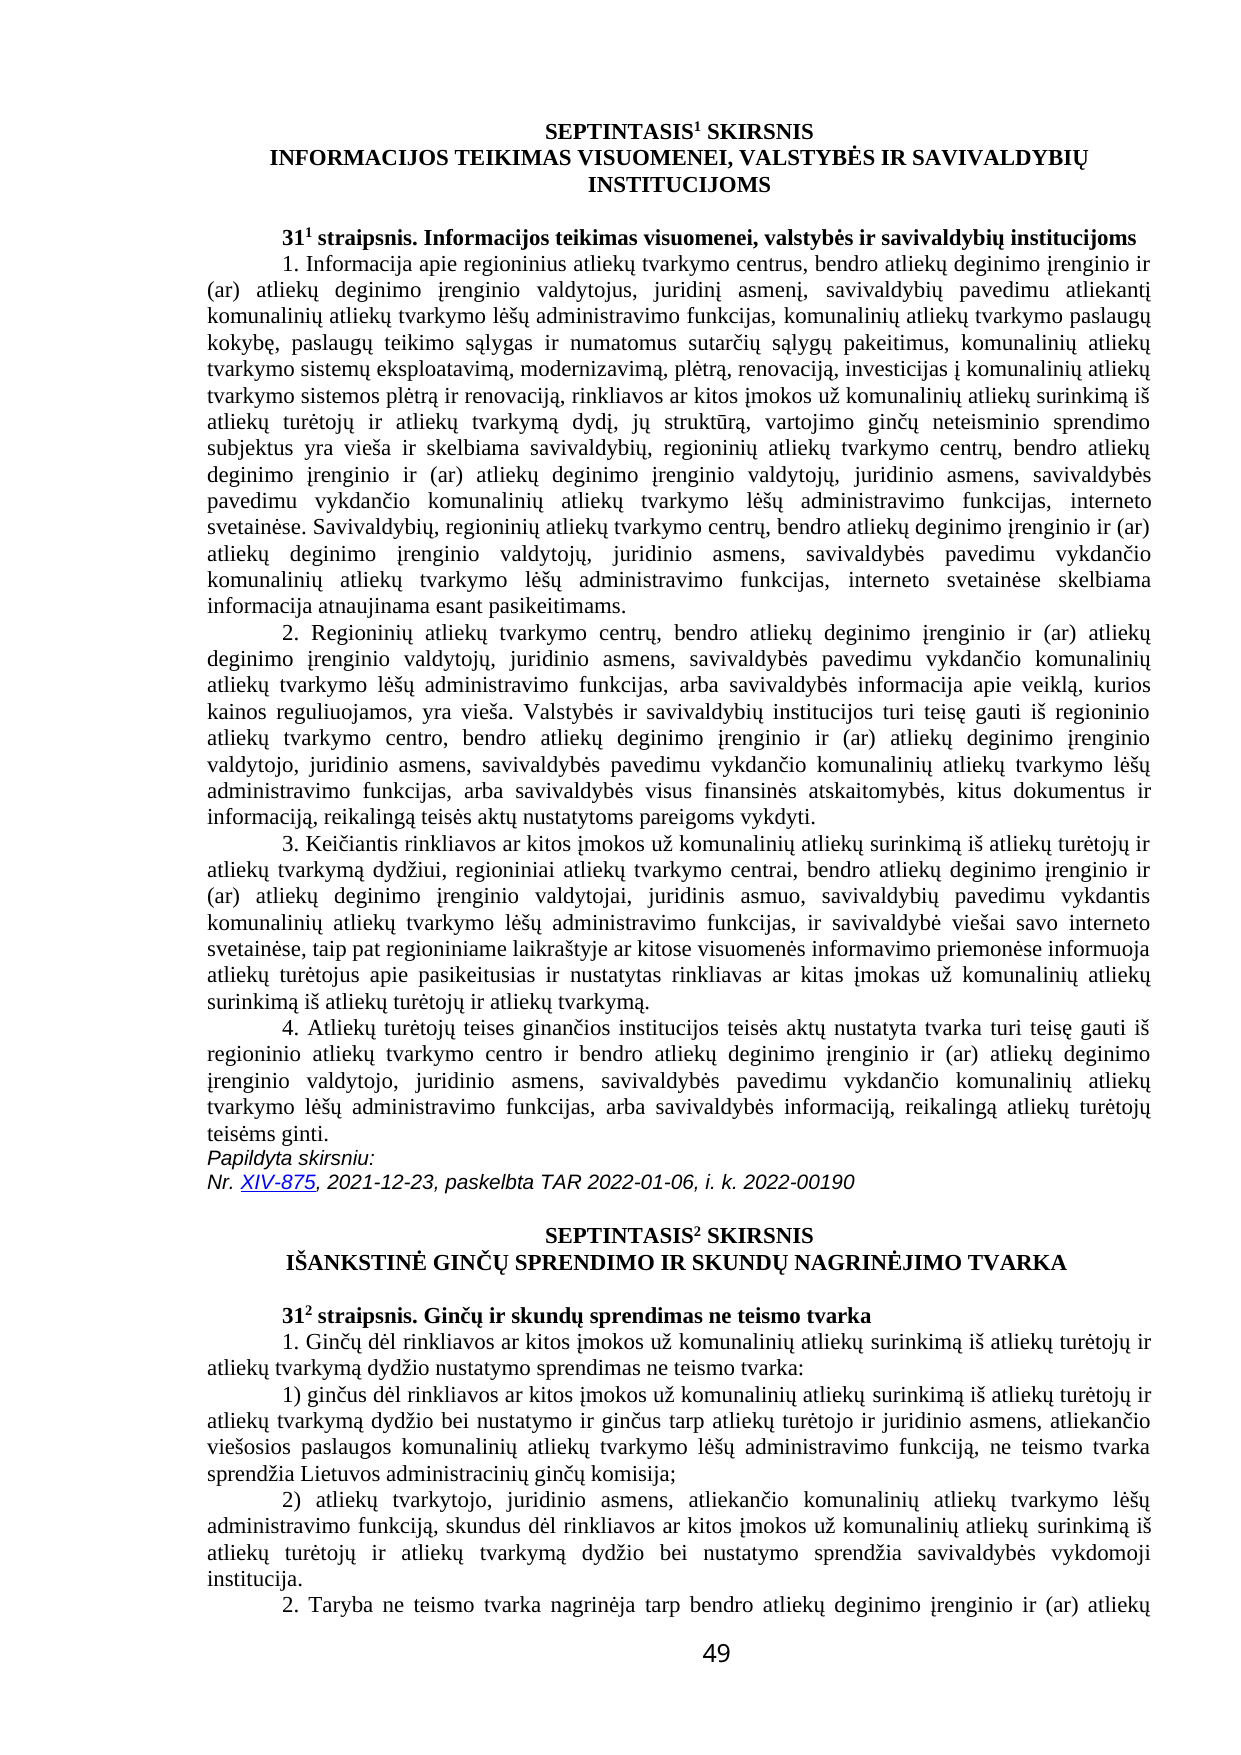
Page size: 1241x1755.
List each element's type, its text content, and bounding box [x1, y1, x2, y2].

text SEPTINTASIS2 SKIRSNIS [207, 1223, 1152, 1249]
text 1. Ginčų dėl rinkliavos ar kitos įmokos už komunalinių atliekų surinkimą iš atliekų turėtojų ir atliekų tvarkymą dydžio nustatymo sprendimas ne teismo tvarka: [207, 1328, 1152, 1381]
text 2. Regioninių atliekų tvarkymo centrų, bendro atliekų deginimo įrenginio ir (ar) atliekų deginimo įrenginio valdytojų, juridinio asmens, savivaldybės pavedimu vykdančio komunalinių atliekų tvarkymo lėšų administravimo funkcijas, arba savivaldybės informacija apie veiklą, kurios kainos reguliuojamos, yra vieša. Valstybės ir savivaldybių institucijos turi teisę gauti iš regioninio atliekų tvarkymo centro, bendro atliekų deginimo įrenginio ir (ar) atliekų deginimo įrenginio valdytojo, juridinio asmens, savivaldybės pavedimu vykdančio komunalinių atliekų tvarkymo lėšų administravimo funkcijas, arba savivaldybės visus finansinės atskaitomybės, kitus dokumentus ir informaciją, reikalingą teisės aktų nustatytoms pareigoms vykdyti. [207, 619, 1152, 830]
text 1. Informacija apie regioninius atliekų tvarkymo centrus, bendro atliekų deginimo įrenginio ir (ar) atliekų deginimo įrenginio valdytojus, juridinį asmenį, savivaldybių pavedimu atliekantį komunalinių atliekų tvarkymo lėšų administravimo funkcijas, komunalinių atliekų tvarkymo paslaugų kokybę, paslaugų teikimo sąlygas ir numatomus sutarčių sąlygų pakeitimus, komunalinių atliekų tvarkymo sistemų eksploatavimą, modernizavimą, plėtrą, renovaciją, investicijas į komunalinių atliekų tvarkymo sistemos plėtrą ir renovaciją, rinkliavos ar kitos įmokos už komunalinių atliekų surinkimą iš atliekų turėtojų ir atliekų tvarkymą dydį, jų struktūrą, vartojimo ginčų neteisminio sprendimo subjektus yra vieša ir skelbiama savivaldybių, regioninių atliekų tvarkymo centrų, bendro atliekų deginimo įrenginio ir (ar) atliekų deginimo įrenginio valdytojų, juridinio asmens, savivaldybės pavedimu vykdančio komunalinių atliekų tvarkymo lėšų administravimo funkcijas, interneto svetainėse. Savivaldybių, regioninių atliekų tvarkymo centrų, bendro atliekų deginimo įrenginio ir (ar) atliekų deginimo įrenginio valdytojų, juridinio asmens, savivaldybės pavedimu vykdančio komunalinių atliekų tvarkymo lėšų administravimo funkcijas, interneto svetainėse skelbiama informacija atnaujinama esant pasikeitimams. [207, 250, 1152, 619]
text 3. Keičiantis rinkliavos ar kitos įmokos už komunalinių atliekų surinkimą iš atliekų turėtojų ir atliekų tvarkymą dydžiui, regioniniai atliekų tvarkymo centrai, bendro atliekų deginimo įrenginio ir (ar) atliekų deginimo įrenginio valdytojai, juridinis asmuo, savivaldybių pavedimu vykdantis komunalinių atliekų tvarkymo lėšų administravimo funkcijas, ir savivaldybė viešai savo interneto svetainėse, taip pat regioniniame laikraštyje ar kitose visuomenės informavimo priemonėse informuoja atliekų turėtojus apie pasikeitusias ir nustatytas rinkliavas ar kitas įmokas už komunalinių atliekų surinkimą iš atliekų turėtojų ir atliekų tvarkymą. [207, 830, 1152, 1014]
text IŠANKSTINĖ GINČŲ SPRENDIMO IR SKUNDŲ NAGRINĖJIMO TVARKA [207, 1249, 1152, 1275]
text 2) atliekų tvarkytojo, juridinio asmens, atliekančio komunalinių atliekų tvarkymo lėšų administravimo funkciją, skundus dėl rinkliavos ar kitos įmokos už komunalinių atliekų surinkimą iš atliekų turėtojų ir atliekų tvarkymą dydžio bei nustatymo sprendžia savivaldybės vykdomoji institucija. [207, 1486, 1152, 1592]
text Nr. XIV-875, 2021-12-23, paskelbta TAR 2022-01-06, i. k. 2022-00190 [207, 1170, 1152, 1194]
text 311 straipsnis. Informacijos teikimas visuomenei, valstybės ir savivaldybių institucijoms [282, 223, 1152, 250]
text 4. Atliekų turėtojų teises ginančios institucijos teisės aktų nustatyta tvarka turi teisę gauti iš regioninio atliekų tvarkymo centro ir bendro atliekų deginimo įrenginio ir (ar) atliekų deginimo įrenginio valdytojo, juridinio asmens, savivaldybės pavedimu vykdančio komunalinių atliekų tvarkymo lėšų administravimo funkcijas, arba savivaldybės informaciją, reikalingą atliekų turėtojų teisėms ginti. [207, 1014, 1152, 1146]
text 2. Taryba ne teismo tvarka nagrinėja tarp bendro atliekų deginimo įrenginio ir (ar) atliekų [207, 1592, 1152, 1618]
text Papildyta skirsniu: [207, 1146, 1152, 1170]
text SEPTINTASIS1 SKIRSNIS [207, 118, 1152, 144]
text 312 straipsnis. Ginčų ir skundų sprendimas ne teismo tvarka [207, 1302, 1152, 1328]
text 1) ginčus dėl rinkliavos ar kitos įmokos už komunalinių atliekų surinkimą iš atliekų turėtojų ir atliekų tvarkymą dydžio bei nustatymo ir ginčus tarp atliekų turėtojo ir juridinio asmens, atliekančio viešosios paslaugos komunalinių atliekų tvarkymo lėšų administravimo funkciją, ne teismo tvarka sprendžia Lietuvos administracinių ginčų komisija; [207, 1381, 1152, 1486]
text INFORMACIJOS TEIKIMAS VISUOMENEI, VALSTYBĖS IR SAVIVALDYBIŲ INSTITUCIJOMS [207, 144, 1152, 197]
